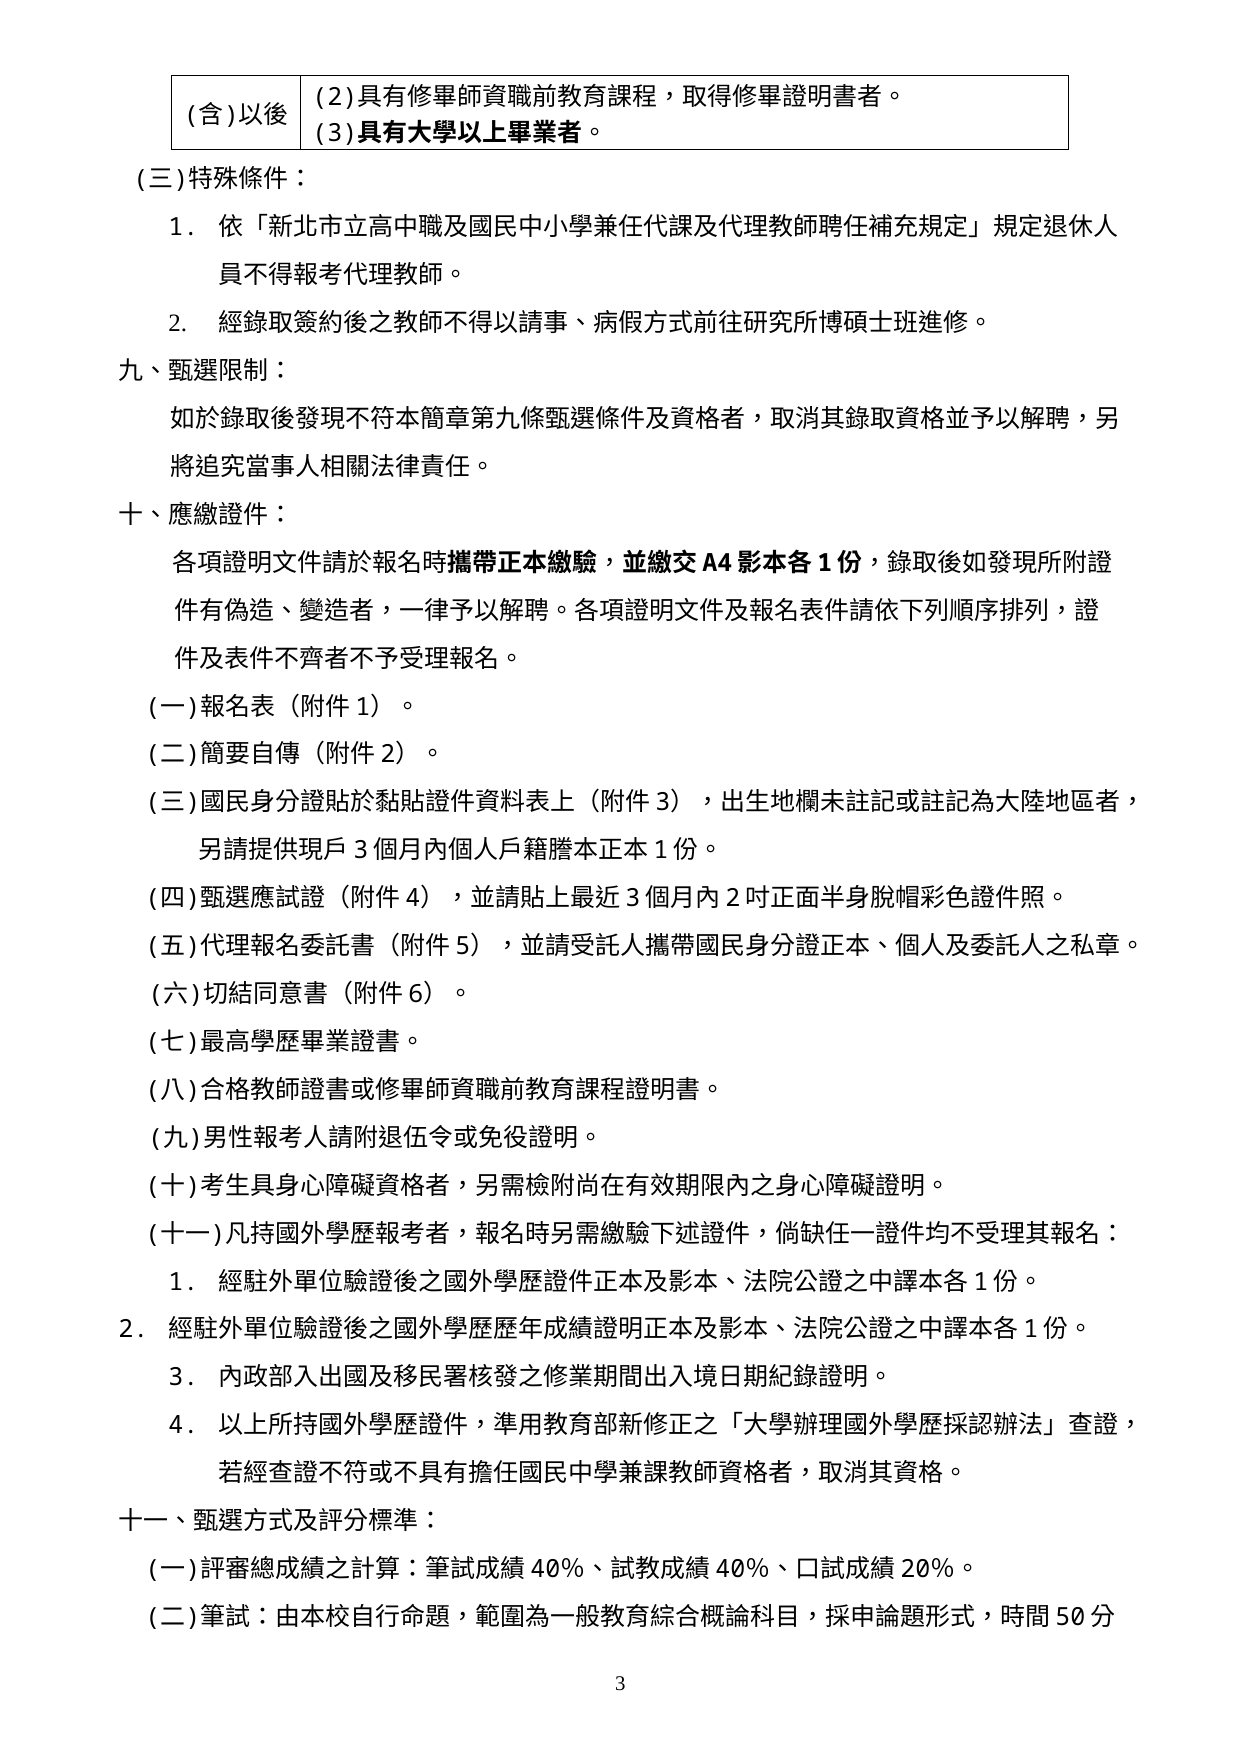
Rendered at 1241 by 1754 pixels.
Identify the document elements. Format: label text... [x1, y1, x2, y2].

text (三)特殊條件： [118, 149, 1122, 197]
text 十一、甄選方式及評分標準： [118, 1491, 1122, 1539]
text (一)報名表（附件1）。 [145, 677, 1122, 724]
text (二)筆試：由本校自行命題，範圍為一般教育綜合概論科目，採申論題形式，時間50分 [145, 1587, 1122, 1635]
list 依「新北市立高中職及國民中小學兼任代課及代理教師聘任補充規定」規定退休人員不得報考代理教師。 [168, 197, 1122, 293]
text (十)考生具身心障礙資格者，另需檢附尚在有效期限內之身心障礙證明。 [145, 1156, 1122, 1204]
text 各項證明文件請於報名時攜帶正本繳驗，並繳交A4影本各1份，錄取後如發現所附證件有偽造、變造者，一律予以解聘。各項證明文件及報名表件請依下列順序排列，證件及表件不齊者不予受理報名。 [172, 533, 1122, 677]
text 如於錄取後發現不符本簡章第九條甄選條件及資格者，取消其錄取資格並予以解聘，另將追究當事人相關法律責任。 [170, 389, 1122, 485]
text (二)簡要自傳（附件2）。 [145, 724, 1122, 772]
text (七)最高學歷畢業證書。 [145, 1012, 1122, 1060]
list 經駐外單位驗證後之國外學歷歷年成績證明正本及影本、法院公證之中譯本各1份。 [118, 1299, 1152, 1347]
text (六)切結同意書（附件6）。 [118, 964, 1122, 1012]
table_cell (含)以後 [172, 76, 300, 148]
list 經駐外單位驗證後之國外學歷證件正本及影本、法院公證之中譯本各1份。 [168, 1252, 1122, 1299]
table_cell (2)具有修畢師資職前教育課程，取得修畢證明書者。 (3)具有大學以上畢業者。 [301, 76, 1068, 148]
text (三)國民身分證貼於黏貼證件資料表上（附件3），出生地欄未註記或註記為大陸地區者，另請提供現戶3個月內個人戶籍謄本正本1份。 [145, 772, 1122, 868]
text (十一)凡持國外學歷報考者，報名時另需繳驗下述證件，倘缺任一證件均不受理其報名： [145, 1204, 1122, 1252]
text (九)男性報考人請附退伍令或免役證明。 [133, 1108, 1122, 1156]
text 十、應繳證件： [118, 485, 1122, 533]
list 以上所持國外學歷證件，準用教育部新修正之「大學辦理國外學歷採認辦法」查證，若經查證不符或不具有擔任國民中學兼課教師資格者，取消其資格。 [168, 1395, 1122, 1491]
list 經錄取簽約後之教師不得以請事、病假方式前往研究所博碩士班進修。 [168, 293, 1122, 341]
text 九、甄選限制： [118, 341, 1122, 389]
text (四)甄選應試證（附件4），並請貼上最近3個月內2吋正面半身脫帽彩色證件照。 [145, 868, 1122, 916]
text (八)合格教師證書或修畢師資職前教育課程證明書。 [145, 1060, 1122, 1108]
text (一)評審總成績之計算：筆試成績40％、試教成績40％、口試成績20％。 [145, 1539, 1122, 1587]
list 內政部入出國及移民署核發之修業期間出入境日期紀錄證明。 [168, 1347, 1122, 1395]
text (五)代理報名委託書（附件5），並請受託人攜帶國民身分證正本、個人及委託人之私章。 [145, 916, 1137, 964]
